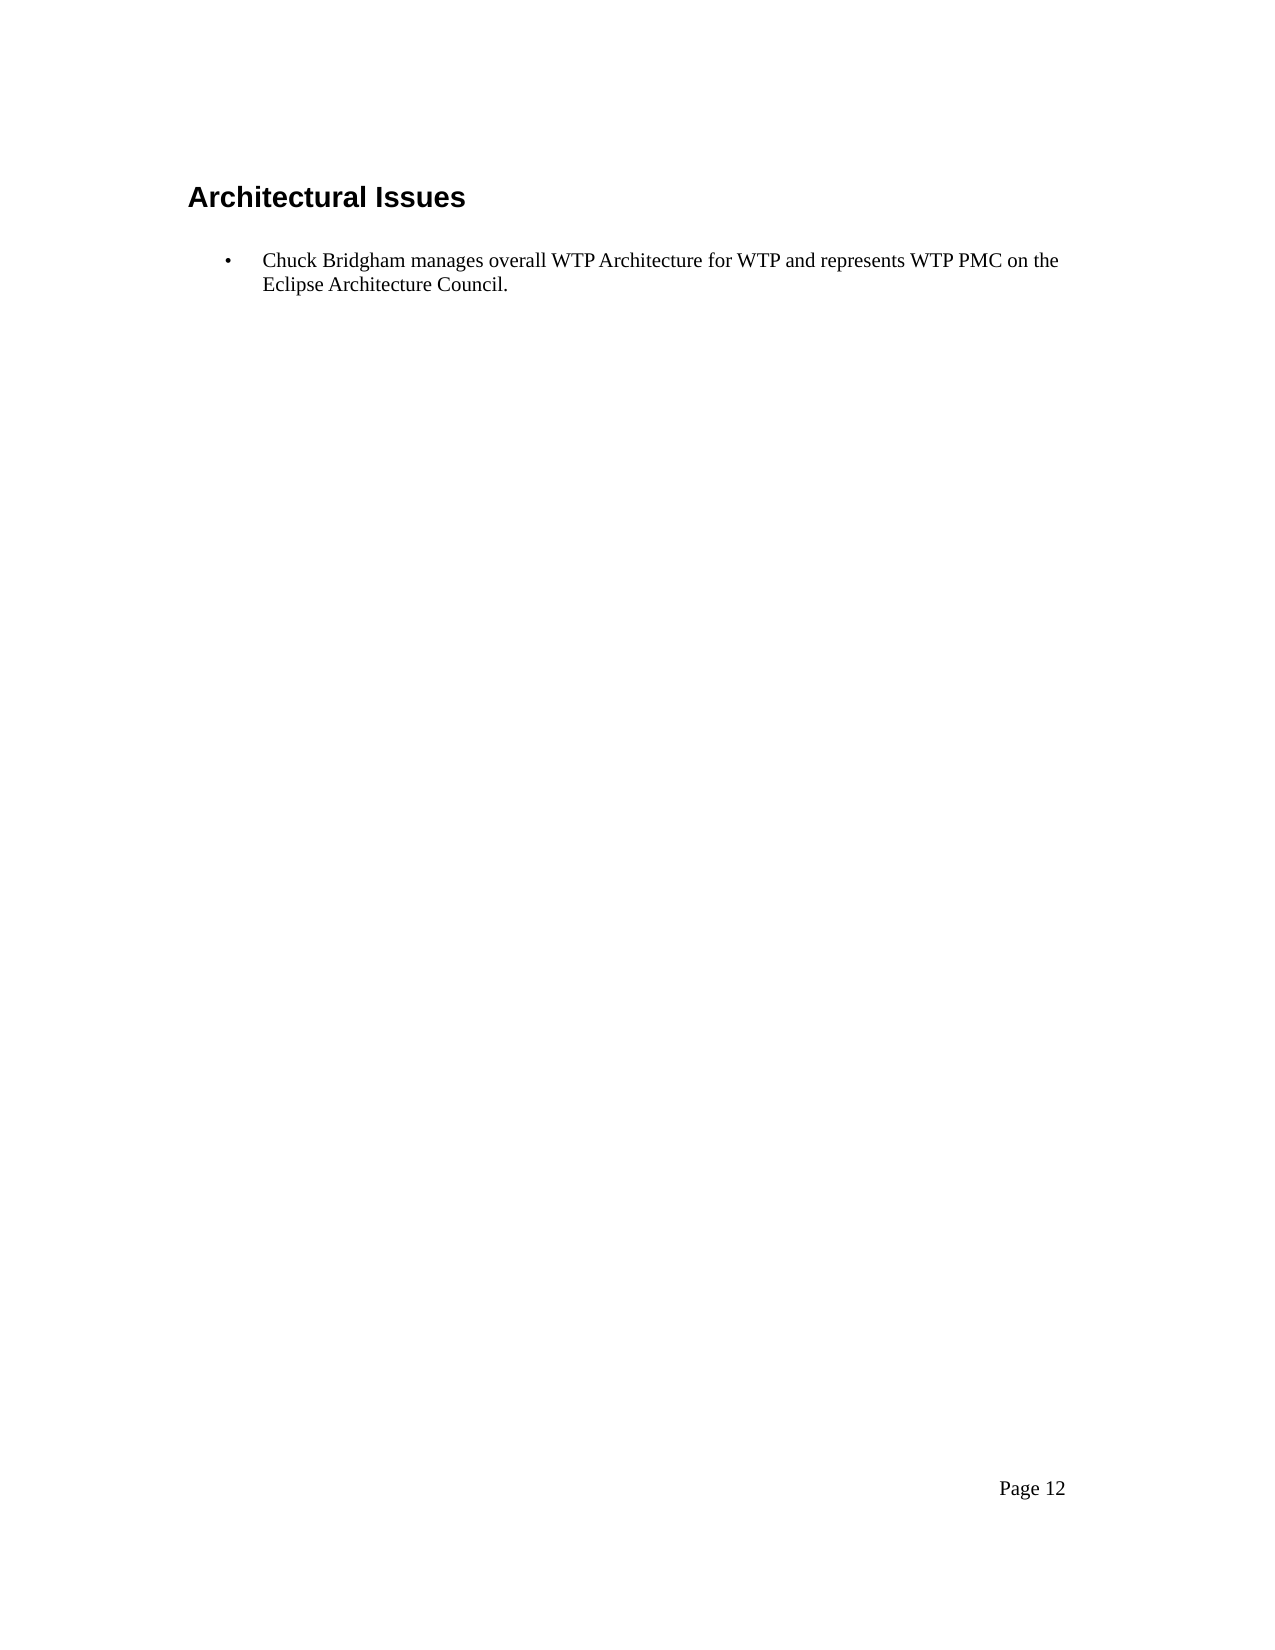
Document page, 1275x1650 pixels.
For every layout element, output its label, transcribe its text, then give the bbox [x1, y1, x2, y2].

list Chuck Bridgham manages overall WTP Architecture for WTP and represents WTP PMC on the Eclipse Architecture Council. [225, 248, 1087, 296]
subtitle Architectural Issues [187, 180, 1087, 213]
